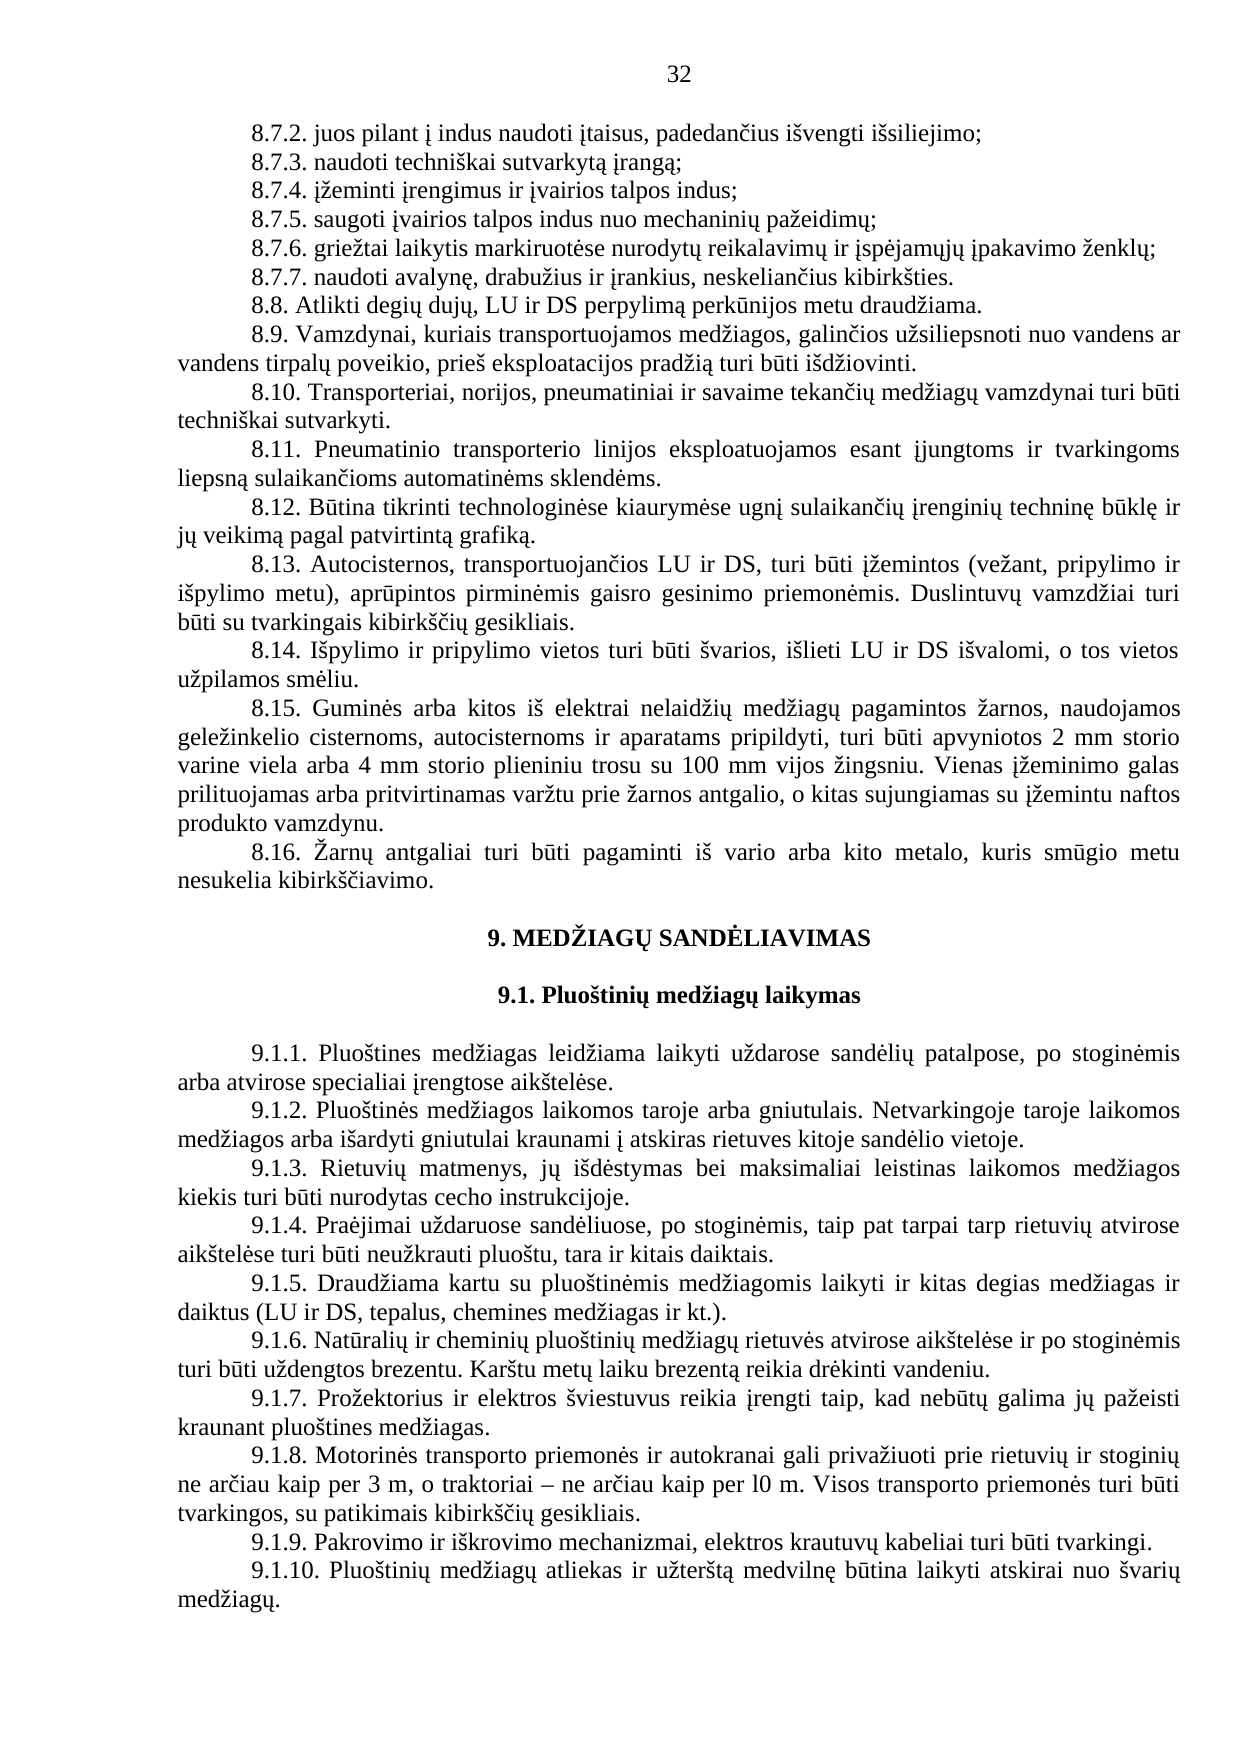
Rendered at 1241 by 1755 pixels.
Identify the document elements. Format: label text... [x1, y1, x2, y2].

text 8.8. Atlikti degių dujų, LU ir DS perpylimą perkūnijos metu draudžiama. [177, 291, 1181, 319]
text 8.12. Būtina tikrinti technologinėse kiaurymėse ugnį sulaikančių įrenginių techninę būklę ir jų veikimą pagal patvirtintą grafiką. [177, 492, 1181, 549]
text 9.1.8. Motorinės transporto priemonės ir autokranai gali privažiuoti prie rietuvių ir stoginių ne arčiau kaip per 3 m, o traktoriai – ne arčiau kaip per l0 m. Visos transporto priemonės turi būti tvarkingos, su patikimais kibirkščių gesikliais. [177, 1441, 1181, 1527]
text 8.7.2. juos pilant į indus naudoti įtaisus, padedančius išvengti išsiliejimo; [177, 118, 1181, 147]
text 9.1. Pluoštinių medžiagų laikymas [177, 981, 1181, 1009]
text 8.16. Žarnų antgaliai turi būti pagaminti iš vario arba kito metalo, kuris smūgio metu nesukelia kibirkščiavimo. [177, 837, 1181, 894]
text 8.7.4. įžeminti įrengimus ir įvairios talpos indus; [177, 176, 1181, 204]
text 9.1.10. Pluoštinių medžiagų atliekas ir užterštą medvilnę būtina laikyti atskirai nuo švarių medžiagų. [177, 1556, 1181, 1613]
text 8.7.5. saugoti įvairios talpos indus nuo mechaninių pažeidimų; [177, 204, 1181, 233]
text 8.7.3. naudoti techniškai sutvarkytą įrangą; [177, 147, 1181, 176]
text 8.7.7. naudoti avalynę, drabužius ir įrankius, neskeliančius kibirkšties. [177, 262, 1181, 291]
text 8.13. Autocisternos, transportuojančios LU ir DS, turi būti įžemintos (vežant, pripylimo ir išpylimo metu), aprūpintos pirminėmis gaisro gesinimo priemonėmis. Duslintuvų vamzdžiai turi būti su tvarkingais kibirkščių gesikliais. [177, 549, 1181, 636]
text 8.10. Transporteriai, norijos, pneumatiniai ir savaime tekančių medžiagų vamzdynai turi būti techniškai sutvarkyti. [177, 377, 1181, 434]
text 8.15. Guminės arba kitos iš elektrai nelaidžių medžiagų pagamintos žarnos, naudojamos geležinkelio cisternoms, autocisternoms ir aparatams pripildyti, turi būti apvyniotos 2 mm storio varine viela arba 4 mm storio plieniniu trosu su 100 mm vijos žingsniu. Vienas įžeminimo galas prilituojamas arba pritvirtinamas varžtu prie žarnos antgalio, o kitas sujungiamas su įžemintu naftos produkto vamzdynu. [177, 693, 1181, 837]
text 9.1.7. Prožektorius ir elektros šviestuvus reikia įrengti taip, kad nebūtų galima jų pažeisti kraunant pluoštines medžiagas. [177, 1383, 1181, 1441]
text 9.1.4. Praėjimai uždaruose sandėliuose, po stoginėmis, taip pat tarpai tarp rietuvių atvirose aikštelėse turi būti neužkrauti pluoštu, tara ir kitais daiktais. [177, 1211, 1181, 1268]
text 9.1.3. Rietuvių matmenys, jų išdėstymas bei maksimaliai leistinas laikomos medžiagos kiekis turi būti nurodytas cecho instrukcijoje. [177, 1153, 1181, 1211]
text 9.1.1. Pluoštines medžiagas leidžiama laikyti uždarose sandėlių patalpose, po stoginėmis arba atvirose specialiai įrengtose aikštelėse. [177, 1038, 1181, 1096]
text 8.11. Pneumatinio transporterio linijos eksploatuojamos esant įjungtoms ir tvarkingoms liepsną sulaikančioms automatinėms sklendėms. [177, 434, 1181, 492]
text 8.7.6. griežtai laikytis markiruotėse nurodytų reikalavimų ir įspėjamųjų įpakavimo ženklų; [177, 233, 1181, 262]
text 9.1.9. Pakrovimo ir iškrovimo mechanizmai, elektros krautuvų kabeliai turi būti tvarkingi. [177, 1527, 1181, 1556]
text 9. MEDŽIAGŲ SANDĖLIAVIMAS [177, 923, 1181, 952]
text 9.1.2. Pluoštinės medžiagos laikomos taroje arba gniutulais. Netvarkingoje taroje laikomos medžiagos arba išardyti gniutulai kraunami į atskiras rietuves kitoje sandėlio vietoje. [177, 1096, 1181, 1153]
text 9.1.6. Natūralių ir cheminių pluoštinių medžiagų rietuvės atvirose aikštelėse ir po stoginėmis turi būti uždengtos brezentu. Karštu metų laiku brezentą reikia drėkinti vandeniu. [177, 1326, 1181, 1383]
text 8.14. Išpylimo ir pripylimo vietos turi būti švarios, išlieti LU ir DS išvalomi, o tos vietos užpilamos smėliu. [177, 636, 1181, 693]
text 8.9. Vamzdynai, kuriais transportuojamos medžiagos, galinčios užsiliepsnoti nuo vandens ar vandens tirpalų poveikio, prieš eksploatacijos pradžią turi būti išdžiovinti. [177, 319, 1181, 377]
text 9.1.5. Draudžiama kartu su pluoštinėmis medžiagomis laikyti ir kitas degias medžiagas ir daiktus (LU ir DS, tepalus, chemines medžiagas ir kt.). [177, 1268, 1181, 1326]
